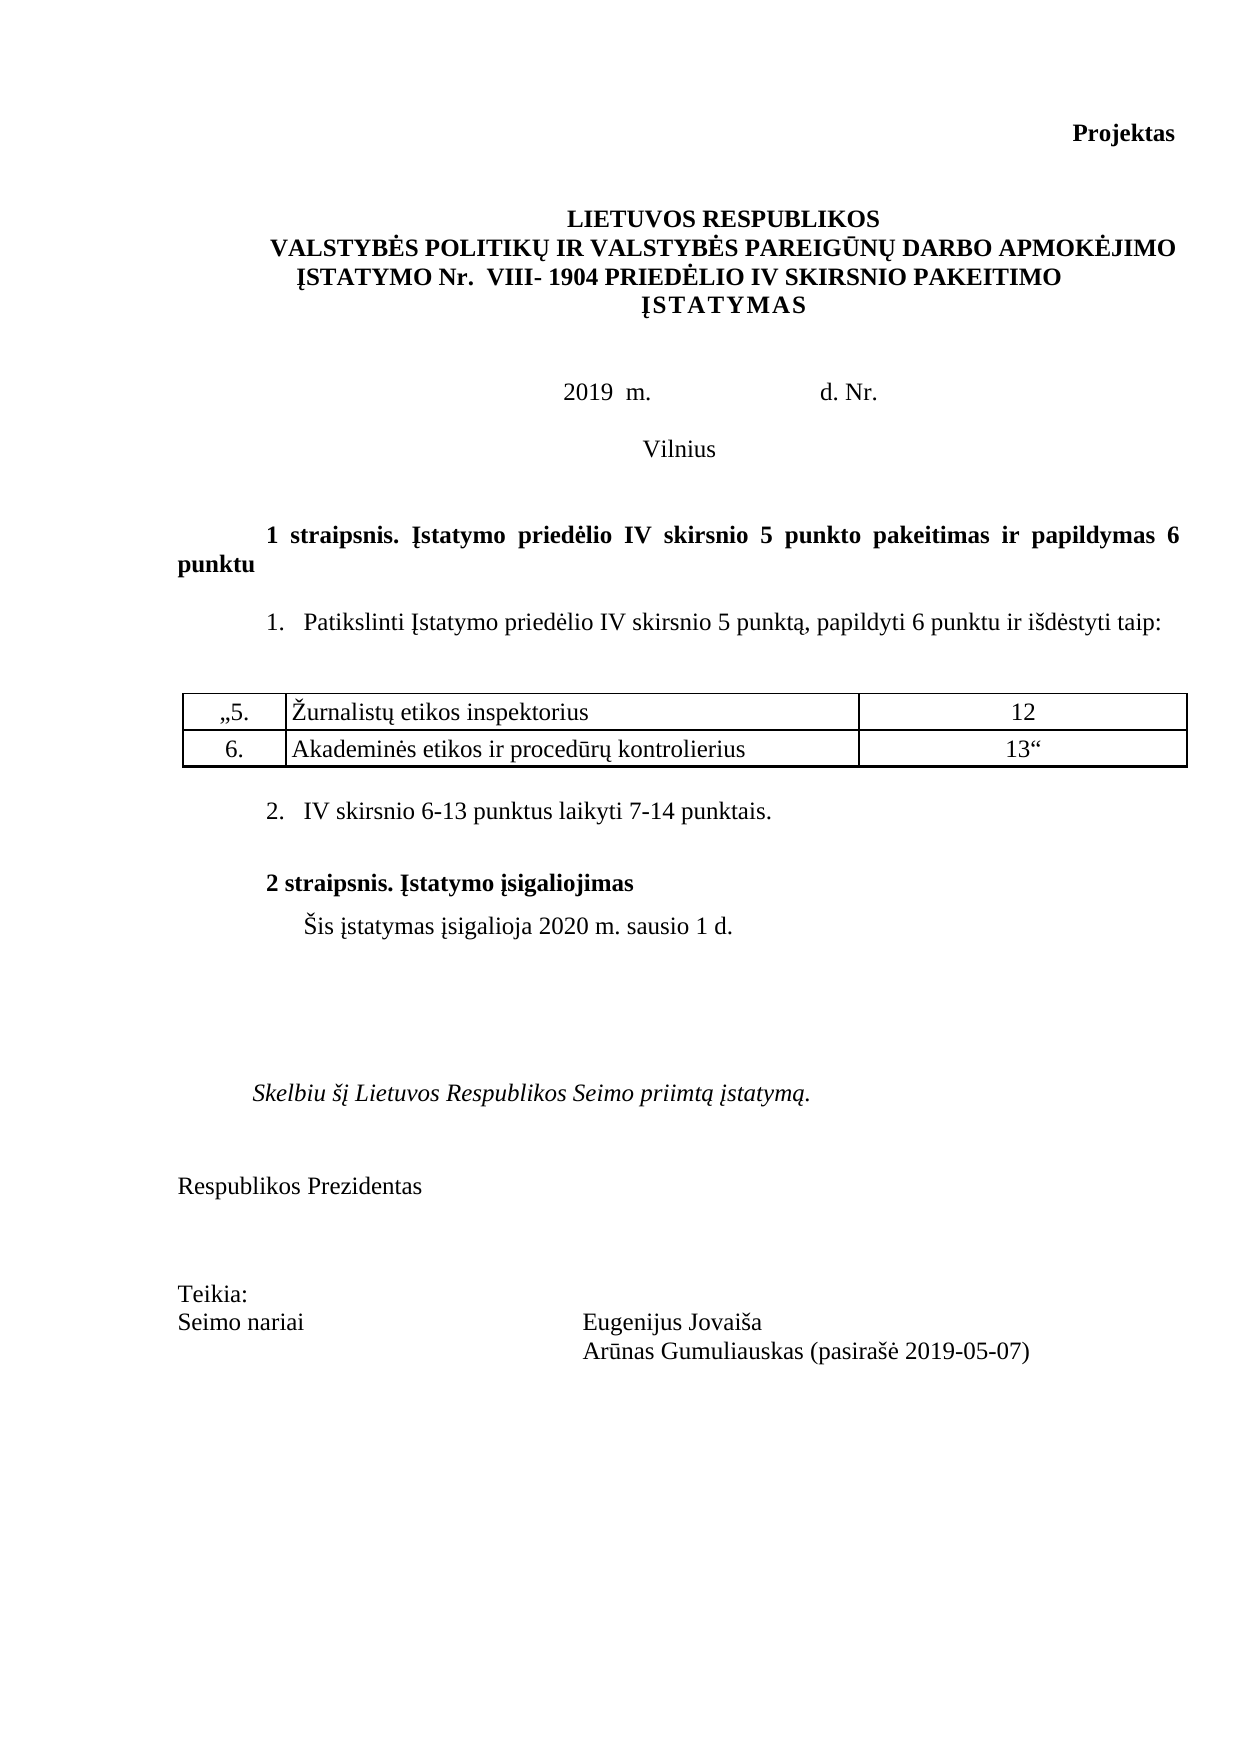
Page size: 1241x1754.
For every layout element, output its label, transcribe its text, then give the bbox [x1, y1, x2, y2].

text 2 straipsnis. Įstatymo įsigaliojimas [266, 868, 1181, 897]
text VALSTYBĖS POLITIKŲ IR VALSTYBĖS PAREIGŪNŲ DARBO APMOKĖJIMO ĮSTATYMO Nr. VIII- 1904 PRIEDĖLIO IV SKIRSNIO PAKEITIMO [177, 233, 1181, 291]
text Skelbiu šį Lietuvos Respublikos Seimo priimtą įstatymą. [177, 1078, 1181, 1107]
text 1 straipsnis. Įstatymo priedėlio IV skirsnio 5 punkto pakeitimas ir papildymas 6 punktu [177, 521, 1181, 578]
text Teikia: [177, 1279, 1181, 1307]
text Šis įstatymas įsigalioja 2020 m. sausio 1 d. [303, 911, 1181, 939]
text ĮSTATYMAS [177, 291, 1181, 319]
text Respublikos Prezidentas [177, 1171, 1181, 1200]
text 1. Patikslinti Įstatymo priedėlio IV skirsnio 5 punktą, papildyti 6 punktu ir išdėstyti taip: [266, 607, 1181, 636]
text Seimo nariai Eugenijus Jovaiša [177, 1307, 1181, 1336]
text 2. IV skirsnio 6-13 punktus laikyti 7-14 punktais. [266, 796, 1181, 825]
text Projektas [717, 118, 1181, 147]
text LIETUVOS RESPUBLIKOS [177, 204, 1181, 233]
text Arūnas Gumuliauskas (pasirašė 2019-05-07) [447, 1336, 1181, 1365]
text Vilnius [177, 406, 1181, 463]
table_header „5. [184, 694, 285, 729]
table_cell 6. [184, 731, 285, 765]
table_header 12 [860, 694, 1186, 729]
table_cell Akademinės etikos ir procedūrų kontrolierius [287, 731, 858, 765]
table_header Žurnalistų etikos inspektorius [287, 694, 858, 729]
text 2019 m. d. Nr. [177, 377, 1181, 406]
table_cell 13“ [860, 731, 1186, 765]
